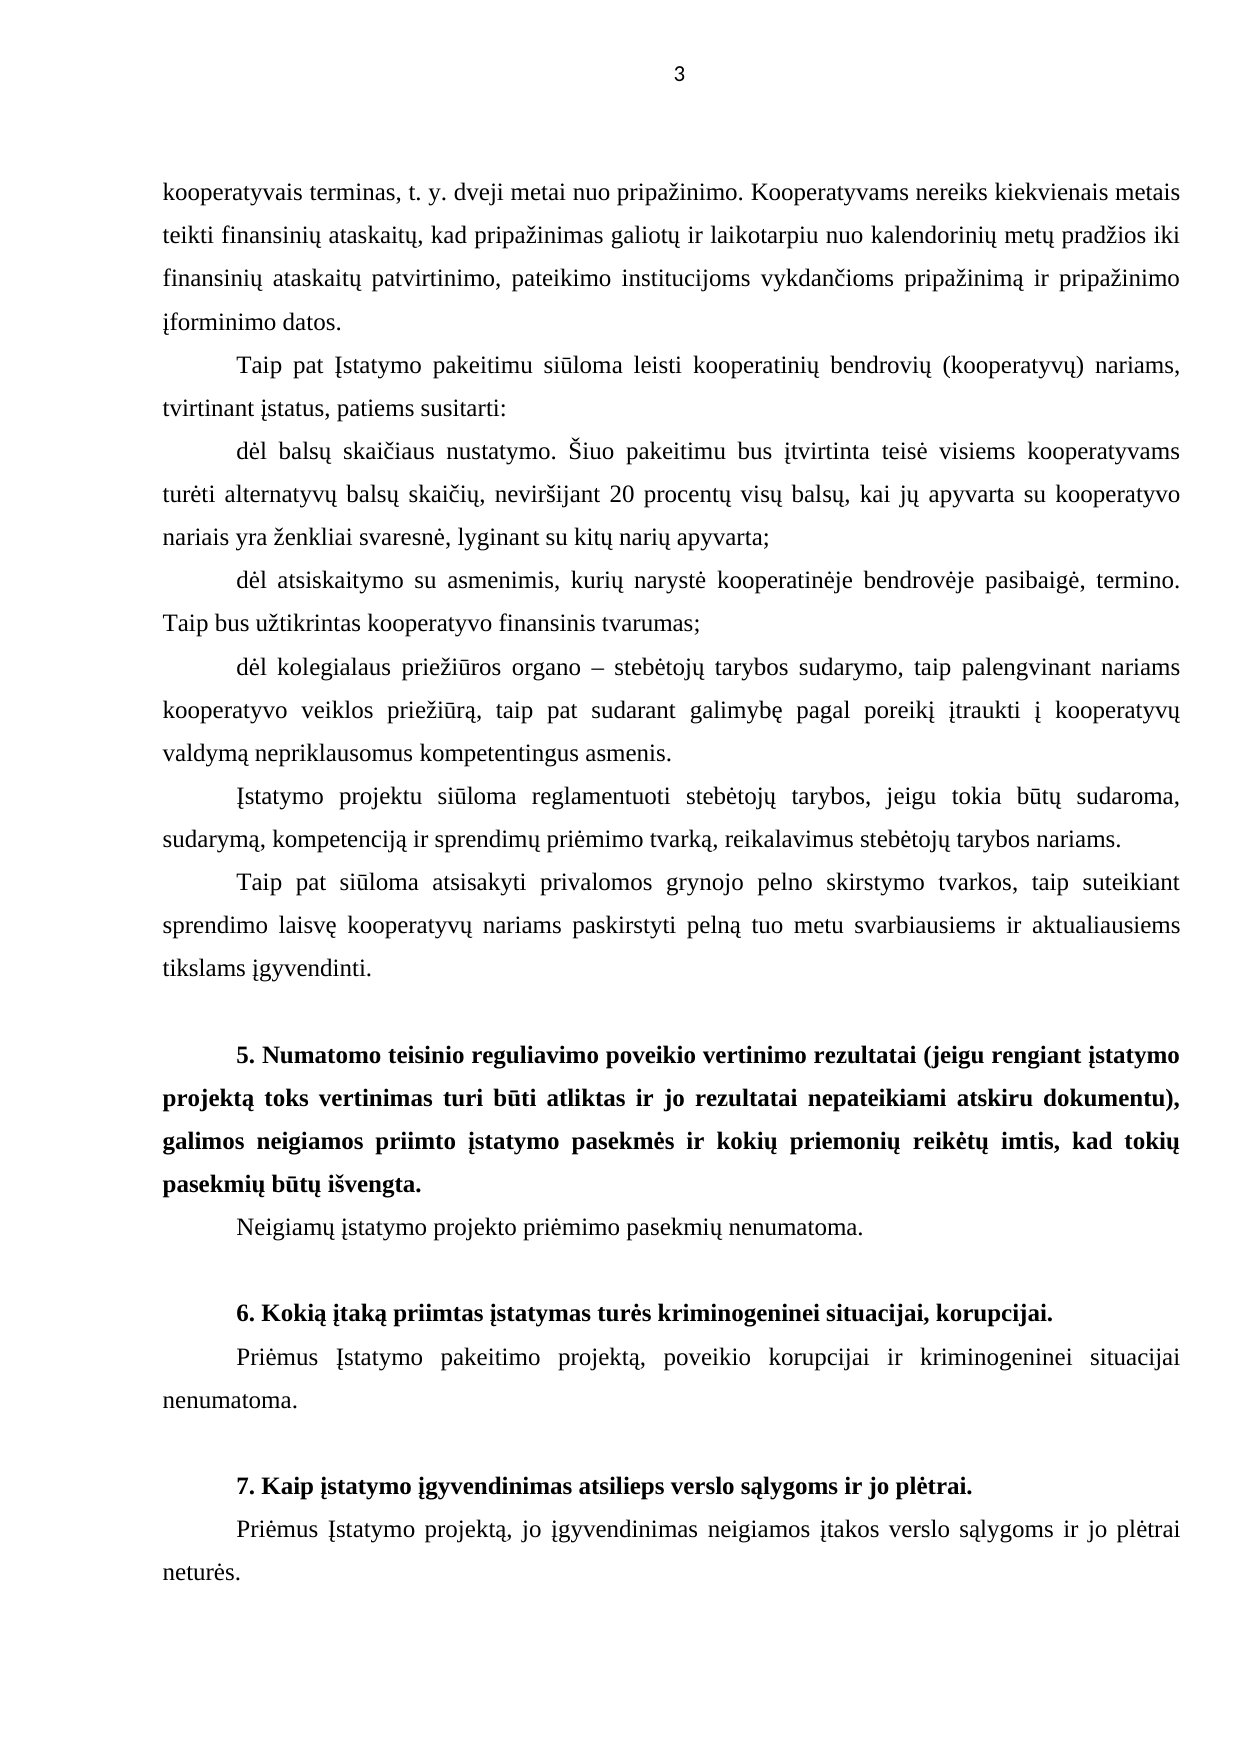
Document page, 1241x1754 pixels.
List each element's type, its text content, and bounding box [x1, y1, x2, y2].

text dėl atsiskaitymo su asmenimis, kurių narystė kooperatinėje bendrovėje pasibaigė, termino. Taip bus užtikrintas kooperatyvo finansinis tvarumas; [162, 565, 1181, 637]
text Taip pat siūloma atsisakyti privalomos grynojo pelno skirstymo tvarkos, taip suteikiant sprendimo laisvę kooperatyvų nariams paskirstyti pelną tuo metu svarbiausiems ir aktualiausiems tikslams įgyvendinti. [162, 867, 1181, 982]
text Priėmus Įstatymo pakeitimo projektą, poveikio korupcijai ir kriminogeninei situacijai nenumatoma. [162, 1342, 1181, 1413]
text dėl balsų skaičiaus nustatymo. Šiuo pakeitimu bus įtvirtinta teisė visiems kooperatyvams turėti alternatyvų balsų skaičių, neviršijant 20 procentų visų balsų, kai jų apyvarta su kooperatyvo nariais yra ženkliai svaresnė, lyginant su kitų narių apyvarta; [162, 436, 1181, 551]
text 5. Numatomo teisinio reguliavimo poveikio vertinimo rezultatai (jeigu rengiant įstatymo projektą toks vertinimas turi būti atliktas ir jo rezultatai nepateikiami atskiru dokumentu), galimos neigiamos priimto įstatymo pasekmės ir kokių priemonių reikėtų imtis, kad tokių pasekmių būtų išvengta. [162, 1040, 1181, 1198]
text Įstatymo projektu siūloma reglamentuoti stebėtojų tarybos, jeigu tokia būtų sudaroma, sudarymą, kompetenciją ir sprendimų priėmimo tvarką, reikalavimus stebėtojų tarybos nariams. [162, 781, 1181, 853]
text 6. Kokią įtaką priimtas įstatymas turės kriminogeninei situacijai, korupcijai. [162, 1298, 1181, 1327]
text dėl kolegialaus priežiūros organo – stebėtojų tarybos sudarymo, taip palengvinant nariams kooperatyvo veiklos priežiūrą, taip pat sudarant galimybę pagal poreikį įtraukti į kooperatyvų valdymą nepriklausomus kompetentingus asmenis. [162, 652, 1181, 767]
text Priėmus Įstatymo projektą, jo įgyvendinimas neigiamos įtakos verslo sąlygoms ir jo plėtrai neturės. [162, 1514, 1181, 1586]
text Taip pat Įstatymo pakeitimu siūloma leisti kooperatinių bendrovių (kooperatyvų) nariams, tvirtinant įstatus, patiems susitarti: [162, 350, 1181, 422]
text Neigiamų įstatymo projekto priėmimo pasekmių nenumatoma. [162, 1212, 1181, 1241]
text kooperatyvais terminas, t. y. dveji metai nuo pripažinimo. Kooperatyvams nereiks kiekvienais metais teikti finansinių ataskaitų, kad pripažinimas galiotų ir laikotarpiu nuo kalendorinių metų pradžios iki finansinių ataskaitų patvirtinimo, pateikimo institucijoms vykdančioms pripažinimą ir pripažinimo įforminimo datos. [162, 177, 1181, 335]
text 7. Kaip įstatymo įgyvendinimas atsilieps verslo sąlygoms ir jo plėtrai. [162, 1471, 1181, 1500]
